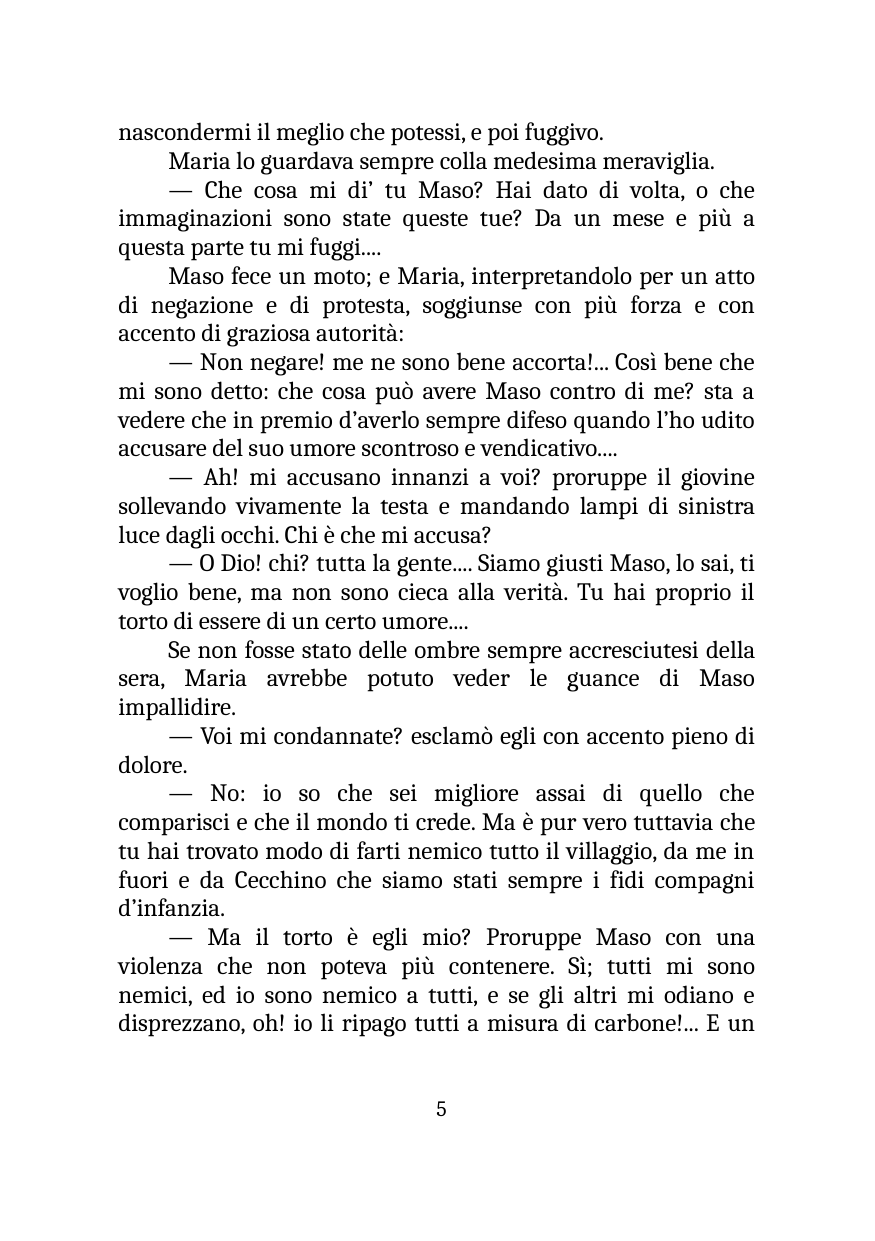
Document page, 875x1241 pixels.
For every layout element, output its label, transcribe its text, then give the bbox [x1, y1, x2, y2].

text Maso fece un moto; e Maria, interpretandolo per un atto di negazione e di protesta, soggiunse con più forza e con accento di graziosa autorità: [118, 262, 756, 348]
text — Ma il torto è egli mio? Proruppe Maso con una violenza che non poteva più contenere. Sì; tutti mi sono nemici, ed io sono nemico a tutti, e se gli altri mi odiano e disprezzano, oh! io li ripago tutti a misura di carbone!... E un [118, 923, 756, 1038]
text — Ah! mi accusano innanzi a voi? proruppe il giovine sollevando vivamente la testa e mandando lampi di sinistra luce dagli occhi. Chi è che mi accusa? [118, 463, 756, 549]
text Se non fosse stato delle ombre sempre accresciutesi della sera, Maria avrebbe potuto veder le guance di Maso impallidire. [118, 636, 756, 722]
text — Non negare! me ne sono bene accorta!... Così bene che mi sono detto: che cosa può avere Maso contro di me? sta a vedere che in premio d’averlo sempre difeso quando l’ho udito accusare del suo umore scontroso e vendicativo.... [118, 348, 756, 463]
text — O Dio! chi? tutta la gente.... Siamo giusti Maso, lo sai, ti voglio bene, ma non sono cieca alla verità. Tu hai proprio il torto di essere di un certo umore.... [118, 549, 756, 636]
text Maria lo guardava sempre colla medesima meraviglia. [118, 147, 756, 176]
text — No: io so che sei migliore assai di quello che comparisci e che il mondo ti crede. Ma è pur vero tuttavia che tu hai trovato modo di farti nemico tutto il villaggio, da me in fuori e da Cecchino che siamo stati sempre i fidi compagni d’infanzia. [118, 779, 756, 923]
text nascondermi il meglio che potessi, e poi fuggivo. [118, 118, 756, 147]
text — Voi mi condannate? esclamò egli con accento pieno di dolore. [118, 722, 756, 779]
text — Che cosa mi di’ tu Maso? Hai dato di volta, o che immaginazioni sono state queste tue? Da un mese e più a questa parte tu mi fuggi.... [118, 176, 756, 262]
